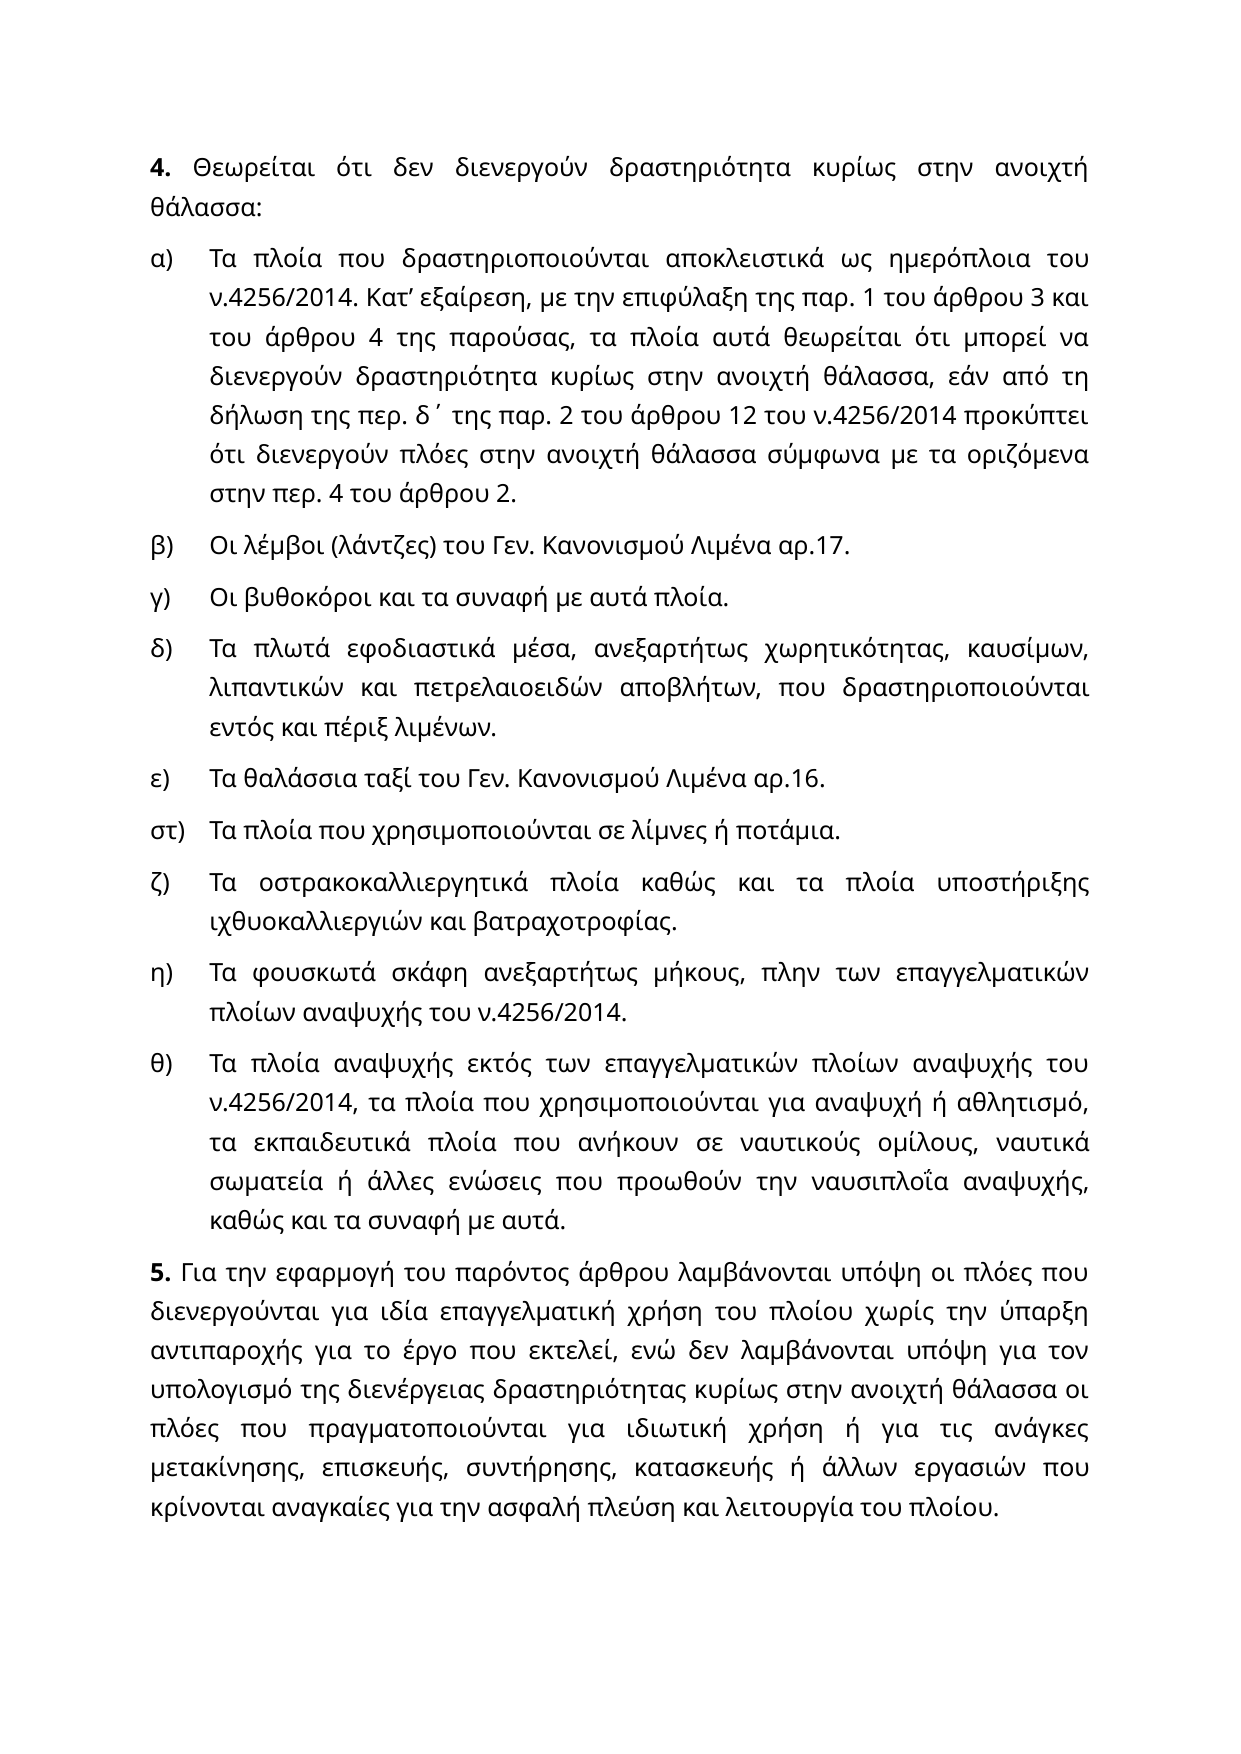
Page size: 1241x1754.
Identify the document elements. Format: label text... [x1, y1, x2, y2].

list θ) Τα πλοία αναψυχής εκτός των επαγγελματικών πλοίων αναψυχής του ν.4256/2014, τα πλοία που χρησιμοποιούνται για αναψυχή ή αθλητισμό, τα εκπαιδευτικά πλοία που ανήκουν σε ναυτικούς ομίλους, ναυτικά σωματεία ή άλλες ενώσεις που προωθούν την ναυσιπλοΐα αναψυχής, καθώς και τα συναφή με αυτά. [150, 1046, 1090, 1237]
list β) Οι λέμβοι (λάντζες) του Γεν. Κανονισμού Λιμένα αρ.17. [150, 527, 1090, 562]
text 4. Θεωρείται ότι δεν διενεργούν δραστηριότητα κυρίως στην ανοιχτή θάλασσα: [150, 150, 1090, 223]
list ε) Τα θαλάσσια ταξί του Γεν. Κανονισμού Λιμένα αρ.16. [150, 761, 1090, 795]
list δ) Τα πλωτά εφοδιαστικά μέσα, ανεξαρτήτως χωρητικότητας, καυσίμων, λιπαντικών και πετρελαιοειδών αποβλήτων, που δραστηριοποιούνται εντός και πέριξ λιμένων. [150, 631, 1090, 743]
list στ) Τα πλοία που χρησιμοποιούνται σε λίμνες ή ποτάμια. [150, 812, 1090, 847]
list η) Τα φουσκωτά σκάφη ανεξαρτήτως μήκους, πλην των επαγγελματικών πλοίων αναψυχής του ν.4256/2014. [150, 955, 1090, 1028]
list γ) Οι βυθοκόροι και τα συναφή με αυτά πλοία. [150, 579, 1090, 613]
text 5. Για την εφαρμογή του παρόντος άρθρου λαμβάνονται υπόψη οι πλόες που διενεργούνται για ιδία επαγγελματική χρήση του πλοίου χωρίς την ύπαρξη αντιπαροχής για το έργο που εκτελεί, ενώ δεν λαμβάνονται υπόψη για τον υπολογισμό της διενέργειας δραστηριότητας κυρίως στην ανοιχτή θάλασσα οι πλόες που πραγματοποιούνται για ιδιωτική χρήση ή για τις ανάγκες μετακίνησης, επισκευής, συντήρησης, κατασκευής ή άλλων εργασιών που κρίνονται αναγκαίες για την ασφαλή πλεύση και λειτουργία του πλοίου. [150, 1254, 1090, 1523]
list ζ) Τα οστρακοκαλλιεργητικά πλοία καθώς και τα πλοία υποστήριξης ιχθυοκαλλιεργιών και βατραχοτροφίας. [150, 864, 1090, 937]
list α) Τα πλοία που δραστηριοποιούνται αποκλειστικά ως ημερόπλοια του ν.4256/2014. Κατ’ εξαίρεση, με την επιφύλαξη της παρ. 1 του άρθρου 3 και του άρθρου 4 της παρούσας, τα πλοία αυτά θεωρείται ότι μπορεί να διενεργούν δραστηριότητα κυρίως στην ανοιχτή θάλασσα, εάν από τη δήλωση της περ. δ΄ της παρ. 2 του άρθρου 12 του ν.4256/2014 προκύπτει ότι διενεργούν πλόες στην ανοιχτή θάλασσα σύμφωνα με τα οριζόμενα στην περ. 4 του άρθρου 2. [150, 241, 1090, 510]
